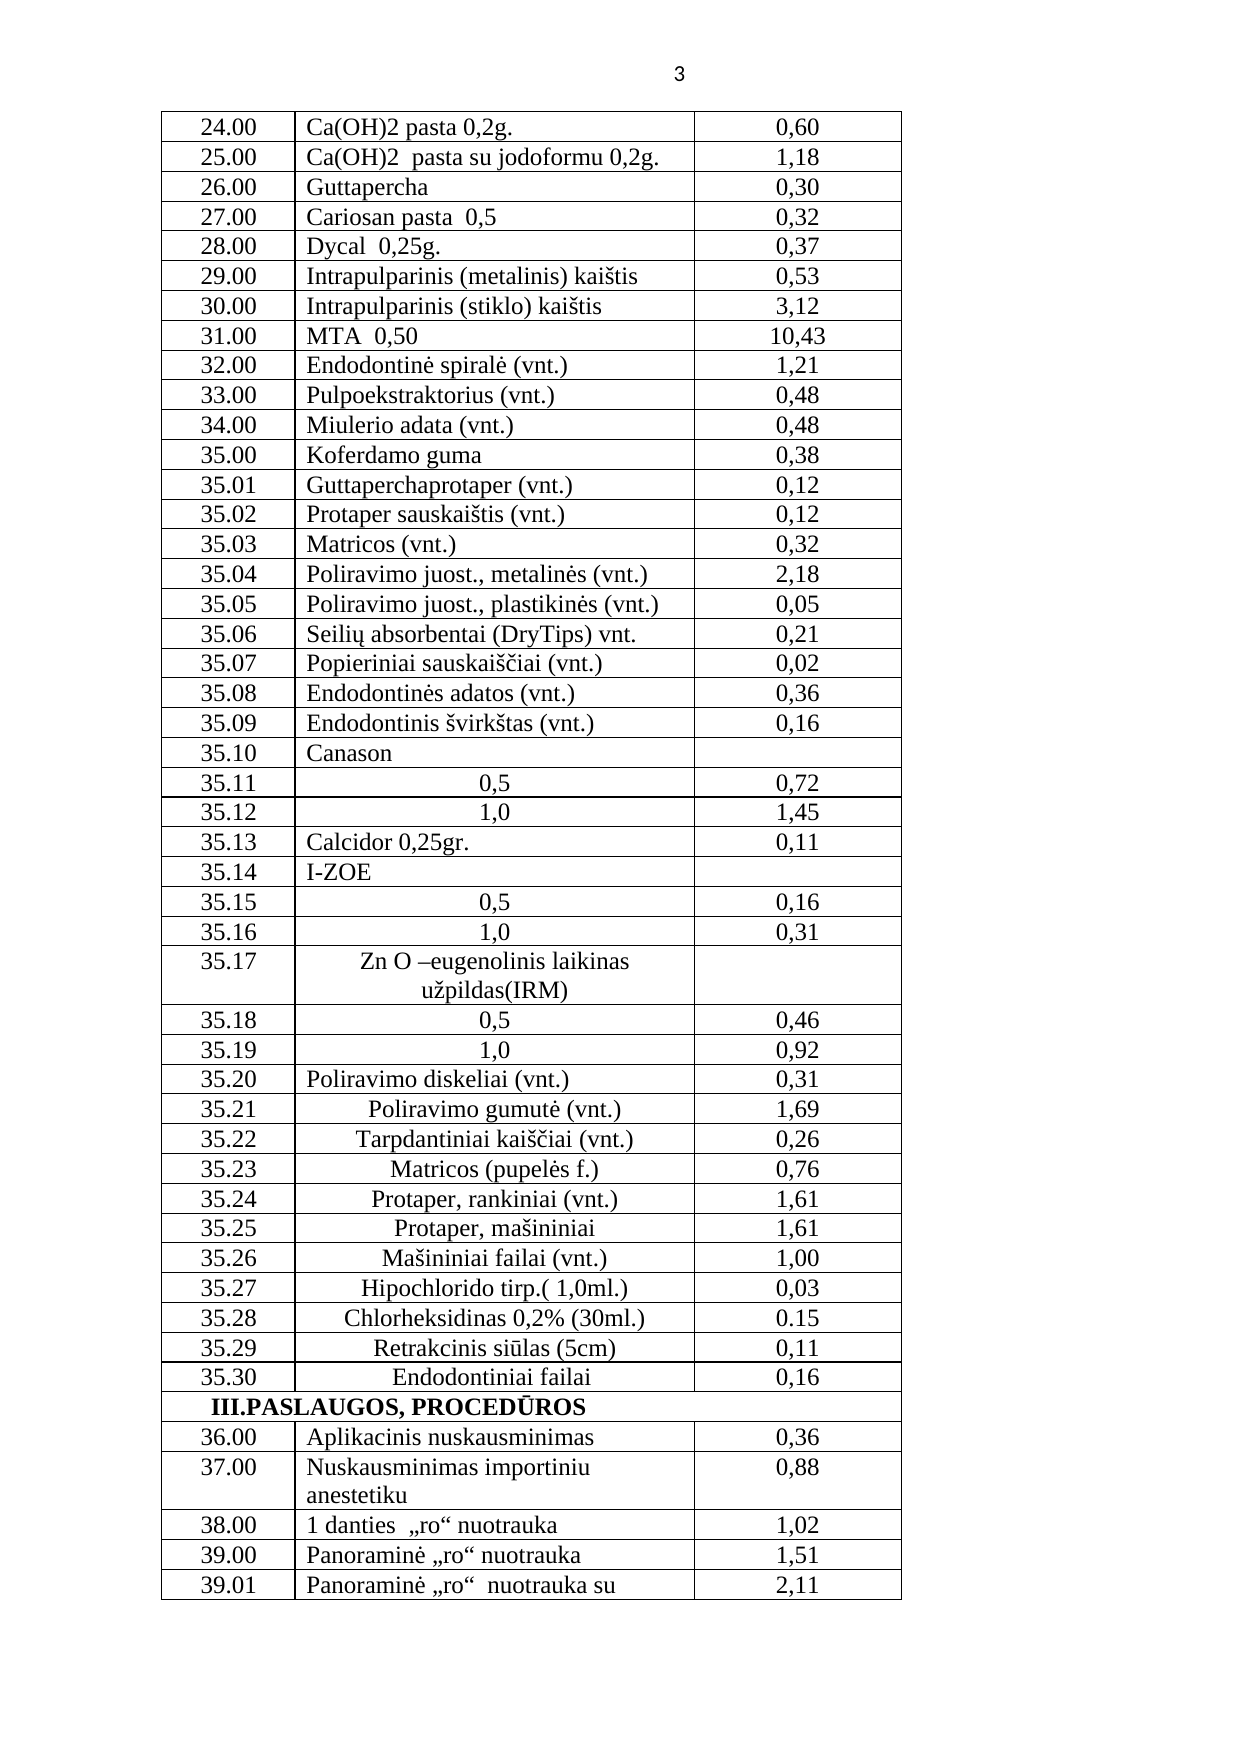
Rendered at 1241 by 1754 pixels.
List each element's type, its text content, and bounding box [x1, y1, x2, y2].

table_cell Endodontinės adatos (vnt.) [296, 678, 694, 707]
table_cell Poliravimo diskeliai (vnt.) [296, 1065, 694, 1093]
table_cell 0,53 [695, 261, 901, 290]
table_cell 0,11 [695, 1333, 901, 1361]
table_cell 1,61 [695, 1214, 901, 1242]
table_cell 0,36 [695, 1422, 901, 1451]
table_cell 35.24 [162, 1184, 294, 1212]
table_cell 1,0 [296, 1035, 694, 1063]
table_cell Pulpoekstraktorius (vnt.) [296, 380, 694, 409]
table_cell Nuskausminimas importiniu anestetiku [296, 1452, 694, 1509]
table_cell 10,43 [695, 321, 901, 349]
table_cell Cariosan pasta 0,5 [296, 202, 694, 230]
table_cell Seilių absorbentai (DryTips) vnt. [296, 619, 694, 647]
table_cell 0,11 [695, 827, 901, 856]
table_cell 31.00 [162, 321, 294, 349]
table_cell 35.15 [162, 887, 294, 916]
table_cell 0,12 [695, 470, 901, 498]
table_cell Matricos (vnt.) [296, 529, 694, 558]
table_cell I-ZOE [296, 857, 694, 886]
table_cell Popieriniai sauskaiščiai (vnt.) [296, 649, 694, 677]
table_cell 35.01 [162, 470, 294, 498]
table_cell Endodontiniai failai [296, 1363, 694, 1391]
table_cell Poliravimo gumutė (vnt.) [296, 1094, 694, 1123]
table_cell 0,5 [296, 887, 694, 916]
table_cell 35.19 [162, 1035, 294, 1063]
table_cell 29.00 [162, 261, 294, 290]
table_cell Retrakcinis siūlas (5cm) [296, 1333, 694, 1361]
table_cell III.PASLAUGOS, PROCEDŪROS [162, 1392, 901, 1421]
table_cell 38.00 [162, 1510, 294, 1539]
table_cell [695, 857, 901, 886]
table_cell 0,92 [695, 1035, 901, 1063]
table_cell Intrapulparinis (stiklo) kaištis [296, 291, 694, 320]
table_cell 1,21 [695, 351, 901, 379]
table_cell Endodontinė spiralė (vnt.) [296, 351, 694, 379]
table_cell 35.02 [162, 500, 294, 528]
table_cell 0,21 [695, 619, 901, 647]
table_cell 35.09 [162, 708, 294, 737]
table_cell 35.22 [162, 1124, 294, 1153]
table_cell Protaper sauskaištis (vnt.) [296, 500, 694, 528]
table_cell 0,60 [695, 112, 901, 141]
table_cell 0.15 [695, 1303, 901, 1332]
table_cell 35.25 [162, 1214, 294, 1242]
table_cell 35.10 [162, 738, 294, 767]
table_cell MTA 0,50 [296, 321, 694, 349]
table_cell 35.20 [162, 1065, 294, 1093]
table_cell 1 danties „ro“ nuotrauka [296, 1510, 694, 1539]
table_cell [695, 946, 901, 1004]
table_cell 0,36 [695, 678, 901, 707]
table_cell 0,72 [695, 768, 901, 796]
table_cell 35.26 [162, 1243, 294, 1272]
table_cell 0,31 [695, 1065, 901, 1093]
table_cell 1,0 [296, 798, 694, 826]
table_cell 35.29 [162, 1333, 294, 1361]
table_cell 35.17 [162, 946, 294, 1004]
table_cell Tarpdantiniai kaiščiai (vnt.) [296, 1124, 694, 1153]
table_cell 0,05 [695, 589, 901, 618]
table_cell Guttaperchaprotaper (vnt.) [296, 470, 694, 498]
table_cell 35.27 [162, 1273, 294, 1302]
table_cell Panoraminė „ro“ nuotrauka [296, 1540, 694, 1569]
table_cell 1,51 [695, 1540, 901, 1569]
table_cell Zn O –eugenolinis laikinas užpildas(IRM) [296, 946, 694, 1004]
table_cell 0,76 [695, 1154, 901, 1183]
table_cell 0,88 [695, 1452, 901, 1509]
table_cell 2,11 [695, 1570, 901, 1599]
table_cell 0,48 [695, 410, 901, 439]
table_cell 0,16 [695, 1363, 901, 1391]
table_cell Hipochlorido tirp.( 1,0ml.) [296, 1273, 694, 1302]
table_cell 0,26 [695, 1124, 901, 1153]
table_cell 1,69 [695, 1094, 901, 1123]
table_cell Dycal 0,25g. [296, 231, 694, 260]
table_cell 35.11 [162, 768, 294, 796]
table_cell 35.13 [162, 827, 294, 856]
table_cell 34.00 [162, 410, 294, 439]
table_cell 32.00 [162, 351, 294, 379]
table_cell 0,46 [695, 1005, 901, 1034]
table_cell Ca(OH)2 pasta 0,2g. [296, 112, 694, 141]
table_cell 39.01 [162, 1570, 294, 1599]
table_cell Endodontinis švirkštas (vnt.) [296, 708, 694, 737]
table_cell 0,31 [695, 917, 901, 945]
table_cell Intrapulparinis (metalinis) kaištis [296, 261, 694, 290]
table_cell 30.00 [162, 291, 294, 320]
table_cell 2,18 [695, 559, 901, 588]
table_cell 0,32 [695, 529, 901, 558]
table_cell [695, 738, 901, 767]
table_cell 24.00 [162, 112, 294, 141]
table_cell 1,0 [296, 917, 694, 945]
table_cell 0,16 [695, 708, 901, 737]
table_cell 39.00 [162, 1540, 294, 1569]
table_cell 27.00 [162, 202, 294, 230]
table_cell 35.03 [162, 529, 294, 558]
table_cell 35.14 [162, 857, 294, 886]
table_cell Ca(OH)2 pasta su jodoformu 0,2g. [296, 142, 694, 171]
table_cell 0,03 [695, 1273, 901, 1302]
table_cell Miulerio adata (vnt.) [296, 410, 694, 439]
table_cell 37.00 [162, 1452, 294, 1509]
table_cell 0,32 [695, 202, 901, 230]
table_cell 0,30 [695, 172, 901, 201]
table_cell 0,38 [695, 440, 901, 469]
table_cell 0,12 [695, 500, 901, 528]
table_cell 0,02 [695, 649, 901, 677]
table_cell Calcidor 0,25gr. [296, 827, 694, 856]
table_cell 1,45 [695, 798, 901, 826]
table_cell 35.18 [162, 1005, 294, 1034]
table_cell 35.08 [162, 678, 294, 707]
table_cell 35.06 [162, 619, 294, 647]
table_cell Protaper, mašininiai [296, 1214, 694, 1242]
table_cell Koferdamo guma [296, 440, 694, 469]
table_cell 1,00 [695, 1243, 901, 1272]
table_cell 0,16 [695, 887, 901, 916]
table_cell 26.00 [162, 172, 294, 201]
table_cell Poliravimo juost., plastikinės (vnt.) [296, 589, 694, 618]
table_cell 35.00 [162, 440, 294, 469]
table_cell 0,37 [695, 231, 901, 260]
table_cell 0,5 [296, 768, 694, 796]
table_cell Poliravimo juost., metalinės (vnt.) [296, 559, 694, 588]
table_cell 0,48 [695, 380, 901, 409]
table_cell 1,18 [695, 142, 901, 171]
table_cell 33.00 [162, 380, 294, 409]
table_cell Canason [296, 738, 694, 767]
table_cell 1,02 [695, 1510, 901, 1539]
table_cell Matricos (pupelės f.) [296, 1154, 694, 1183]
table_cell 35.21 [162, 1094, 294, 1123]
table_cell 35.16 [162, 917, 294, 945]
table_cell Aplikacinis nuskausminimas [296, 1422, 694, 1451]
table_cell 35.04 [162, 559, 294, 588]
table_cell Mašininiai failai (vnt.) [296, 1243, 694, 1272]
table_cell 0,5 [296, 1005, 694, 1034]
table_cell 36.00 [162, 1422, 294, 1451]
table_cell 35.05 [162, 589, 294, 618]
table_cell Panoraminė „ro“ nuotrauka su [296, 1570, 694, 1599]
table_cell 35.28 [162, 1303, 294, 1332]
table_cell 25.00 [162, 142, 294, 171]
table_cell Guttapercha [296, 172, 694, 201]
table_cell 28.00 [162, 231, 294, 260]
table_cell 35.07 [162, 649, 294, 677]
table_cell 35.12 [162, 798, 294, 826]
table_cell 35.23 [162, 1154, 294, 1183]
table_cell 3,12 [695, 291, 901, 320]
table_cell Chlorheksidinas 0,2% (30ml.) [296, 1303, 694, 1332]
table_cell 35.30 [162, 1363, 294, 1391]
table_cell Protaper, rankiniai (vnt.) [296, 1184, 694, 1212]
table_cell 1,61 [695, 1184, 901, 1212]
